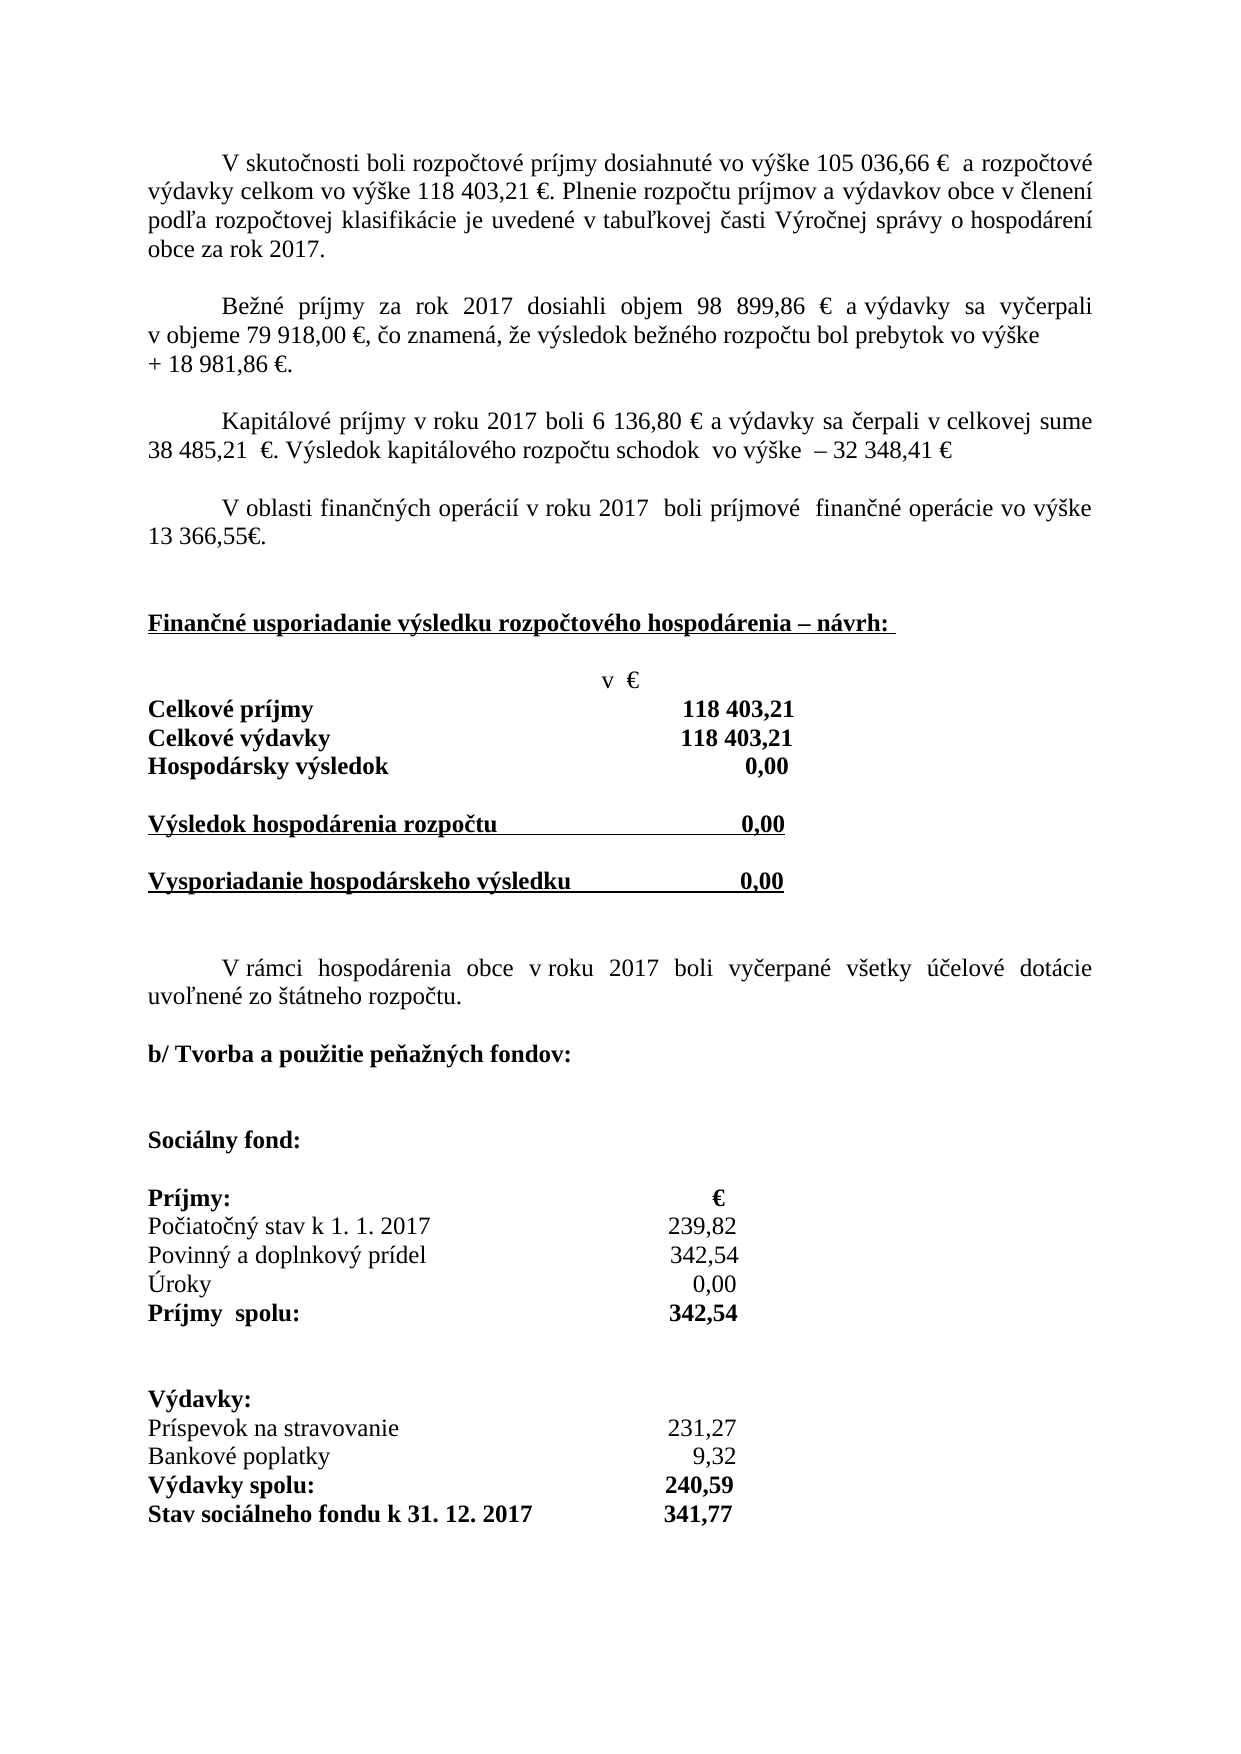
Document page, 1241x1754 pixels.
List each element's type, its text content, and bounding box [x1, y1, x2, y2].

text b/ Tvorba a použitie peňažných fondov: [148, 1039, 1092, 1068]
text Výsledok hospodárenia rozpočtu 0,00 [148, 809, 1092, 838]
text Finančné usporiadanie výsledku rozpočtového hospodárenia – návrh: [148, 608, 1092, 636]
text Úroky 0,00 [148, 1269, 1092, 1298]
text V skutočnosti boli rozpočtové príjmy dosiahnuté vo výške 105 036,66 € a rozpočtové výdavky celkom vo výške 118 403,21 €. Plnenie rozpočtu príjmov a výdavkov obce v členení podľa rozpočtovej klasifikácie je uvedené v tabuľkovej časti Výročnej správy o hospodárení obce za rok 2017. [148, 148, 1092, 263]
text V oblasti finančných operácií v roku 2017 boli príjmové finančné operácie vo výške 13 366,55€. [148, 493, 1092, 550]
text Výdavky spolu: 240,59 [148, 1470, 1092, 1499]
text Vysporiadanie hospodárskeho výsledku 0,00 [148, 866, 1092, 895]
text Príjmy: € [148, 1183, 1092, 1211]
text Celkové výdavky 118 403,21 [148, 723, 1092, 751]
text v € [148, 665, 1092, 694]
text Počiatočný stav k 1. 1. 2017 239,82 [148, 1211, 1092, 1240]
text Príspevok na stravovanie 231,27 [148, 1413, 1092, 1441]
text Hospodársky výsledok 0,00 [148, 751, 1092, 780]
text Príjmy spolu: 342,54 [148, 1298, 1092, 1326]
text Kapitálové príjmy v roku 2017 boli 6 136,80 € a výdavky sa čerpali v celkovej sume 38 485,21 €. Výsledok kapitálového rozpočtu schodok vo výške – 32 348,41 € [148, 406, 1092, 464]
text Stav sociálneho fondu k 31. 12. 2017 341,77 [148, 1499, 1092, 1528]
text + 18 981,86 €. [148, 349, 1092, 378]
text V rámci hospodárenia obce v roku 2017 boli vyčerpané všetky účelové dotácie uvoľnené zo štátneho rozpočtu. [148, 953, 1092, 1010]
text Sociálny fond: [148, 1125, 1092, 1154]
text Bežné príjmy za rok 2017 dosiahli objem 98 899,86 € a výdavky sa vyčerpali v objeme 79 918,00 €, čo znamená, že výsledok bežného rozpočtu bol prebytok vo výške [148, 291, 1092, 349]
text Bankové poplatky 9,32 [148, 1441, 1092, 1470]
text Povinný a doplnkový prídel 342,54 [148, 1240, 1092, 1269]
text Výdavky: [148, 1384, 1092, 1413]
text Celkové príjmy 118 403,21 [148, 694, 1092, 723]
